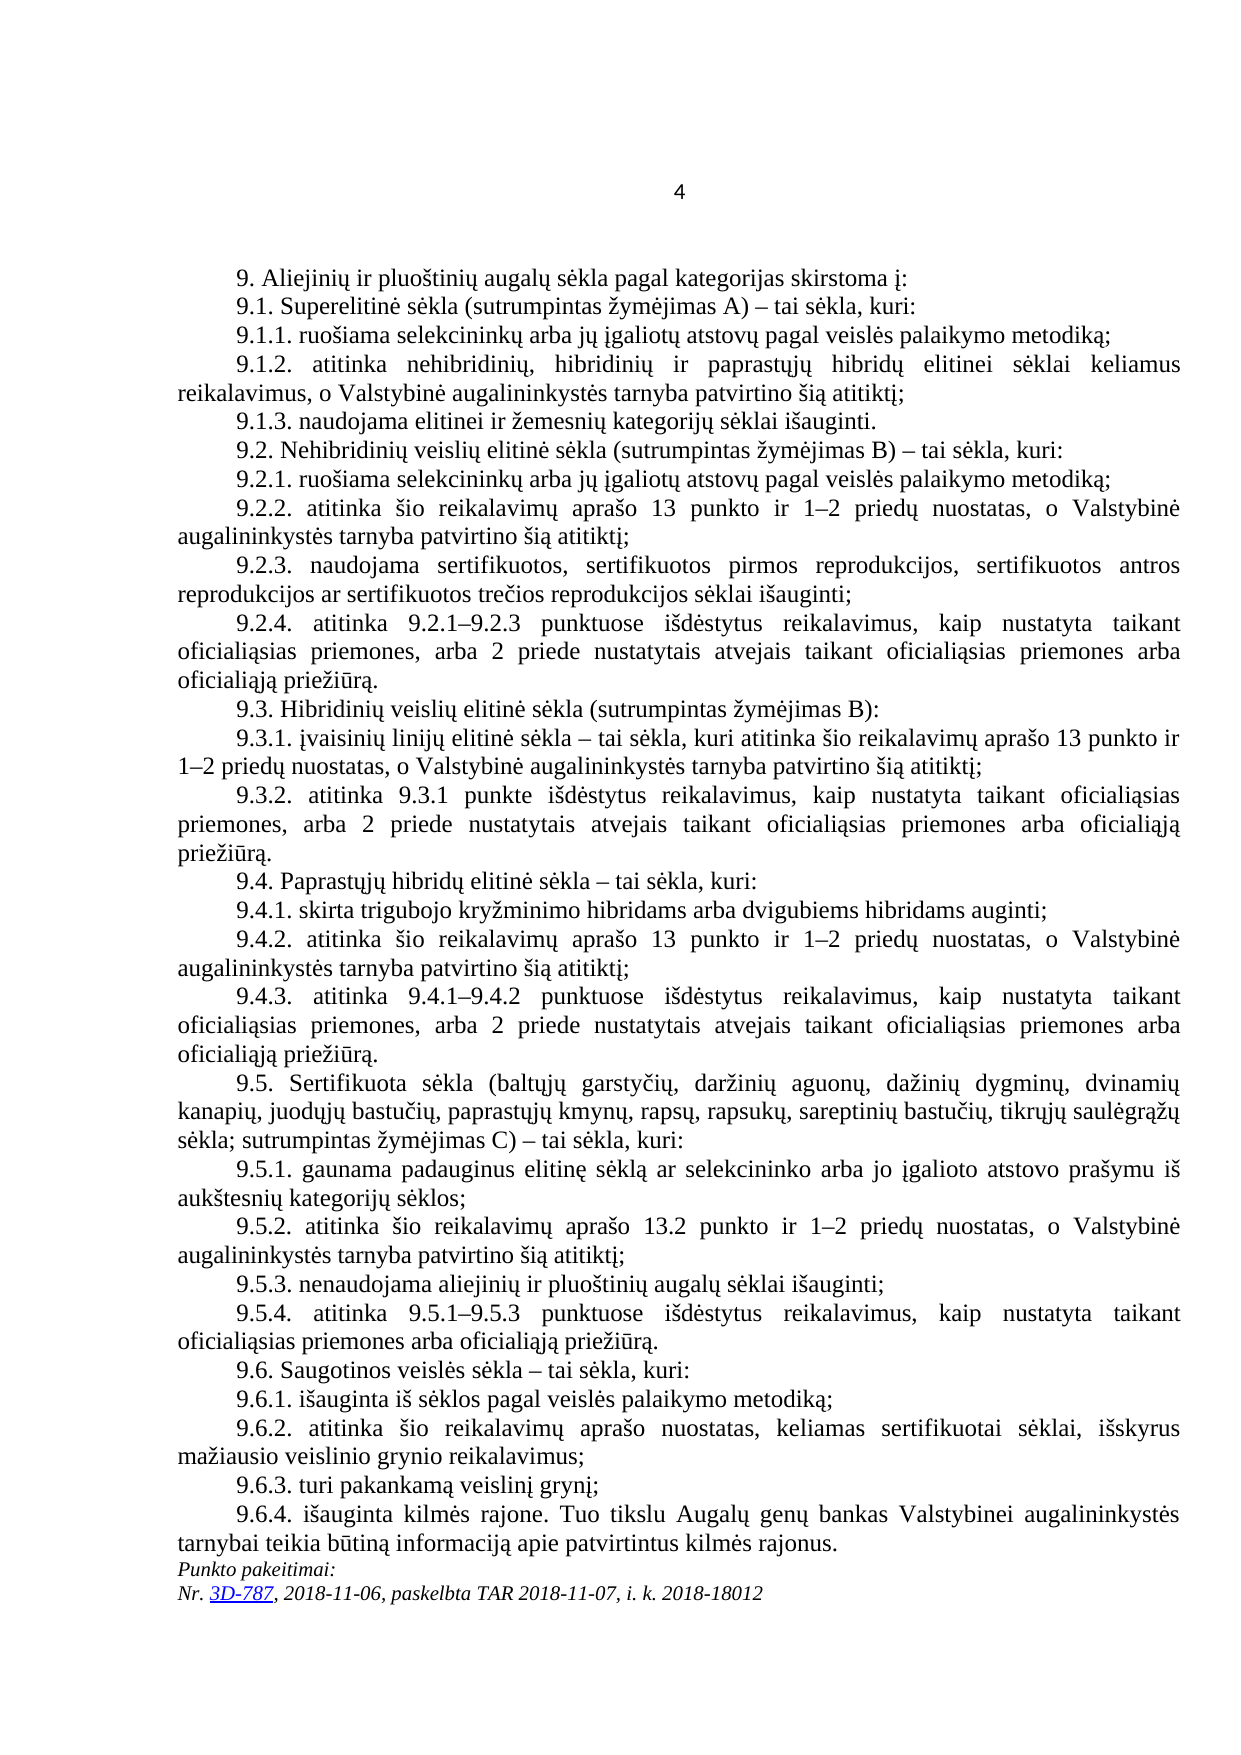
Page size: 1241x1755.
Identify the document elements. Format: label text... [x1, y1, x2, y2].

text 9.3.1. įvaisinių linijų elitinė sėkla – tai sėkla, kuri atitinka šio reikalavimų aprašo 13 punkto ir 1–2 priedų nuostatas, o Valstybinė augalininkystės tarnyba patvirtino šią atitiktį; [177, 723, 1181, 780]
text 9.4.1. skirta trigubojo kryžminimo hibridams arba dvigubiems hibridams auginti; [177, 895, 1181, 924]
text Punkto pakeitimai: [177, 1556, 1181, 1581]
text 9.5.1. gaunama padauginus elitinę sėklą ar selekcininko arba jo įgalioto atstovo prašymu iš aukštesnių kategorijų sėklos; [177, 1154, 1181, 1211]
text 9.6.4. išauginta kilmės rajone. Tuo tikslu Augalų genų bankas Valstybinei augalininkystės tarnybai teikia būtiną informaciją apie patvirtintus kilmės rajonus. [177, 1499, 1181, 1556]
text 9.6.2. atitinka šio reikalavimų aprašo nuostatas, keliamas sertifikuotai sėklai, išskyrus mažiausio veislinio grynio reikalavimus; [177, 1413, 1181, 1470]
text 9.4.2. atitinka šio reikalavimų aprašo 13 punkto ir 1–2 priedų nuostatas, o Valstybinė augalininkystės tarnyba patvirtino šią atitiktį; [177, 924, 1181, 981]
text 9.1. Superelitinė sėkla (sutrumpintas žymėjimas A) – tai sėkla, kuri: [177, 291, 1181, 320]
text 9.2. Nehibridinių veislių elitinė sėkla (sutrumpintas žymėjimas B) – tai sėkla, kuri: [177, 435, 1181, 464]
text 9.1.3. naudojama elitinei ir žemesnių kategorijų sėklai išauginti. [177, 406, 1181, 435]
text 9. Aliejinių ir pluoštinių augalų sėkla pagal kategorijas skirstoma į: [177, 263, 1181, 291]
text 9.5.3. nenaudojama aliejinių ir pluoštinių augalų sėklai išauginti; [177, 1269, 1181, 1298]
text 9.2.4. atitinka 9.2.1–9.2.3 punktuose išdėstytus reikalavimus, kaip nustatyta taikant oficialiąsias priemones, arba 2 priede nustatytais atvejais taikant oficialiąsias priemones arba oficialiąją priežiūrą. [177, 608, 1181, 694]
text 9.3.2. atitinka 9.3.1 punkte išdėstytus reikalavimus, kaip nustatyta taikant oficialiąsias priemones, arba 2 priede nustatytais atvejais taikant oficialiąsias priemones arba oficialiąją priežiūrą. [177, 780, 1181, 866]
text 9.2.3. naudojama sertifikuotos, sertifikuotos pirmos reprodukcijos, sertifikuotos antros reprodukcijos ar sertifikuotos trečios reprodukcijos sėklai išauginti; [177, 550, 1181, 608]
text 9.3. Hibridinių veislių elitinė sėkla (sutrumpintas žymėjimas B): [177, 694, 1181, 723]
text 9.5.4. atitinka 9.5.1–9.5.3 punktuose išdėstytus reikalavimus, kaip nustatyta taikant oficialiąsias priemones arba oficialiąją priežiūrą. [177, 1298, 1181, 1355]
text 9.1.1. ruošiama selekcininkų arba jų įgaliotų atstovų pagal veislės palaikymo metodiką; [177, 320, 1181, 349]
text 9.6.3. turi pakankamą veislinį grynį; [177, 1470, 1181, 1499]
text 9.1.2. atitinka nehibridinių, hibridinių ir paprastųjų hibridų elitinei sėklai keliamus reikalavimus, o Valstybinė augalininkystės tarnyba patvirtino šią atitiktį; [177, 349, 1181, 406]
text Nr. 3D-787, 2018-11-06, paskelbta TAR 2018-11-07, i. k. 2018-18012 [177, 1581, 1181, 1604]
text 9.5.2. atitinka šio reikalavimų aprašo 13.2 punkto ir 1–2 priedų nuostatas, o Valstybinė augalininkystės tarnyba patvirtino šią atitiktį; [177, 1211, 1181, 1269]
text 9.4. paprastųjų hibridų elitinė sėkla – tai sėkla, kuri: [177, 866, 1181, 895]
text 9.2.1. ruošiama selekcininkų arba jų įgaliotų atstovų pagal veislės palaikymo metodiką; [177, 464, 1181, 493]
text 9.6. Saugotinos veislės sėkla – tai sėkla, kuri: [177, 1355, 1181, 1384]
text 9.2.2. atitinka šio reikalavimų aprašo 13 punkto ir 1–2 priedų nuostatas, o Valstybinė augalininkystės tarnyba patvirtino šią atitiktį; [177, 493, 1181, 550]
text 9.4.3. atitinka 9.4.1–9.4.2 punktuose išdėstytus reikalavimus, kaip nustatyta taikant oficialiąsias priemones, arba 2 priede nustatytais atvejais taikant oficialiąsias priemones arba oficialiąją priežiūrą. [177, 981, 1181, 1068]
text 9.5. Sertifikuota sėkla (baltųjų garstyčių, daržinių aguonų, dažinių dygminų, dvinamių kanapių, juodųjų bastučių, paprastųjų kmynų, rapsų, rapsukų, sareptinių bastučių, tikrųjų saulėgrąžų sėkla; sutrumpintas žymėjimas C) – tai sėkla, kuri: [177, 1068, 1181, 1154]
text 9.6.1. išauginta iš sėklos pagal veislės palaikymo metodiką; [177, 1384, 1181, 1413]
